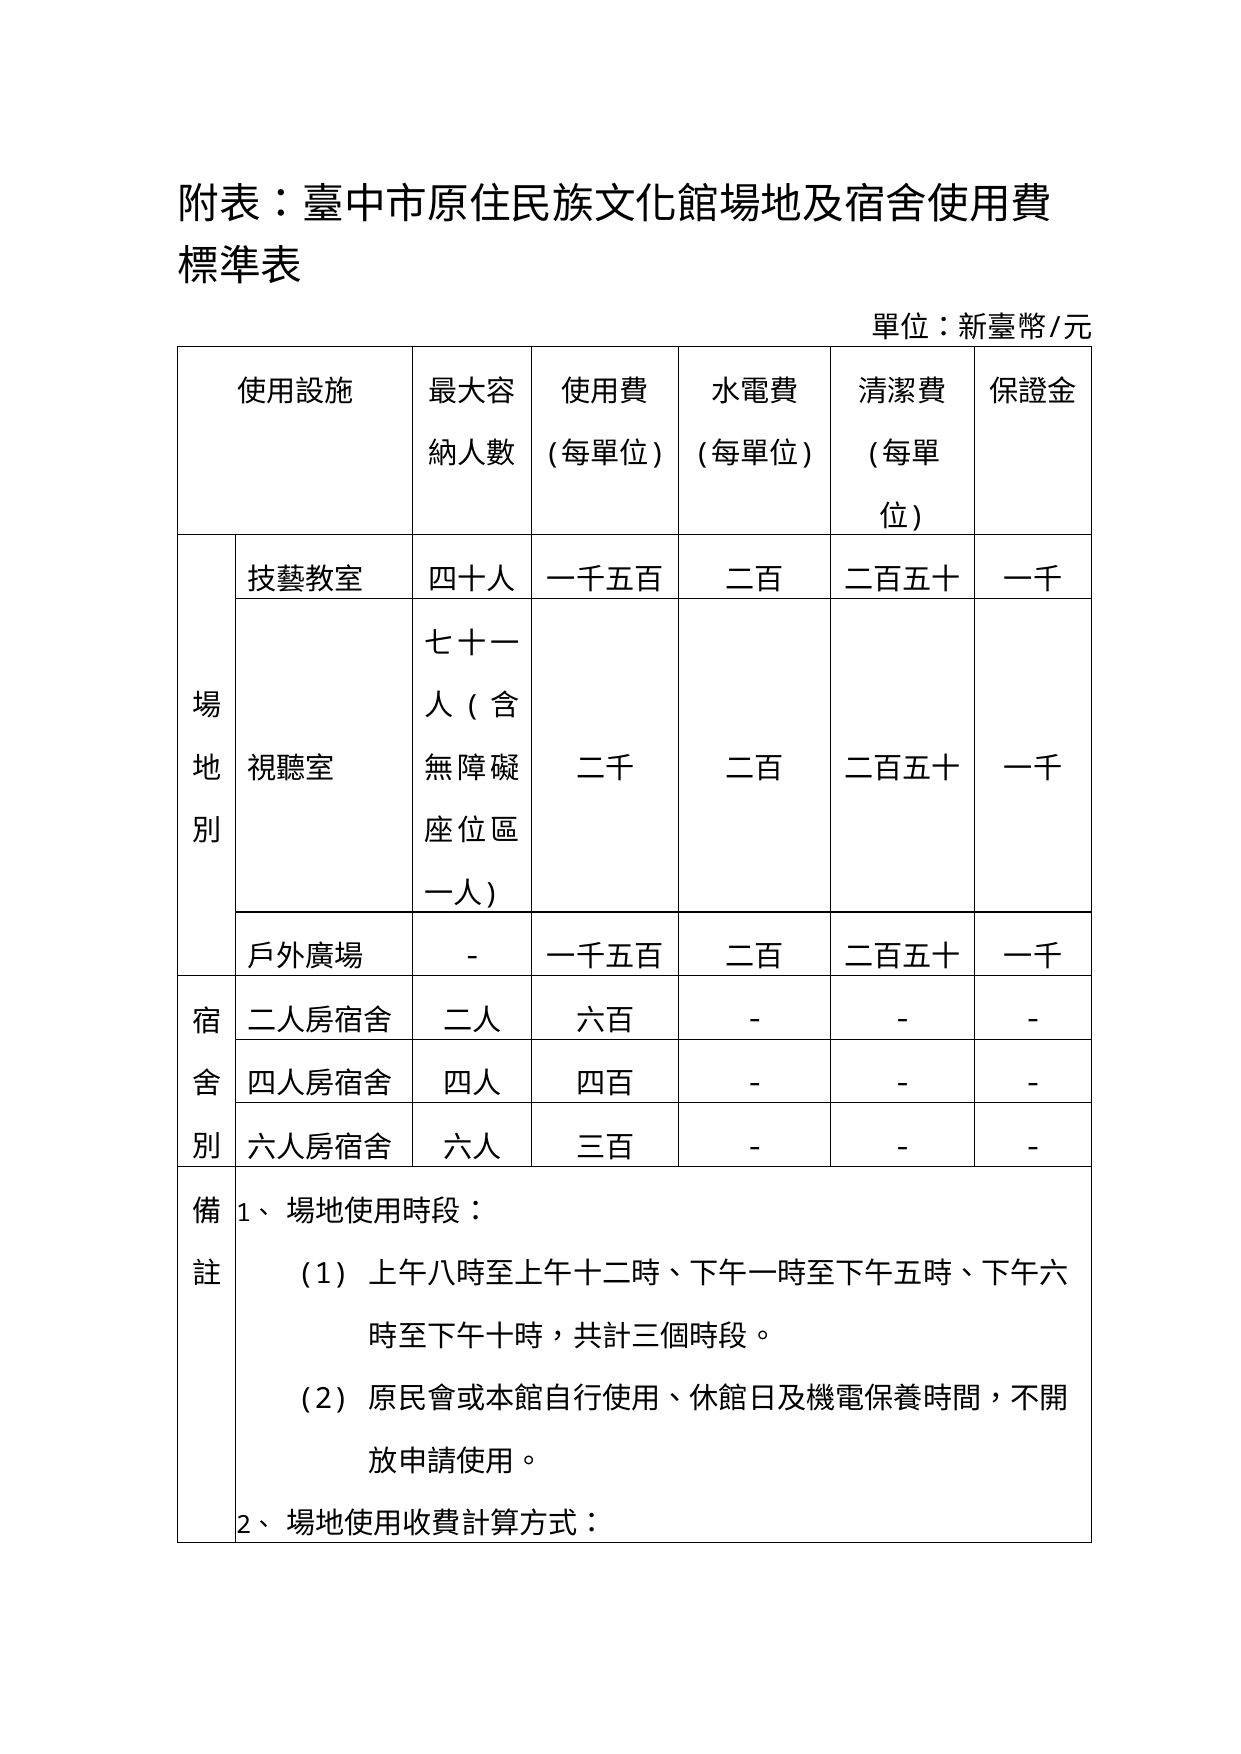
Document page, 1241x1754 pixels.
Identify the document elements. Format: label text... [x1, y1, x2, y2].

table_cell 二百 [679, 535, 830, 598]
table_cell 備註 [178, 1167, 235, 1542]
table_cell 四人房宿舍 [236, 1040, 412, 1102]
table_cell - [975, 1103, 1091, 1166]
table_cell 一千五百 [532, 535, 678, 598]
table_cell 二百 [679, 599, 830, 911]
table_cell 二千 [532, 599, 678, 911]
table_cell - [831, 976, 974, 1038]
table_cell - [413, 913, 531, 975]
table_cell 二百五十 [831, 913, 974, 975]
table_cell 場地使用時段： 上午八時至上午十二時、下午一時至下午五時、下午六時至下午十時，共計三個時段。 原民會或本館自行使用、休館日及機電保養時間，不開放申請使用。 場地使用收費計算方式： 各場地收費以四小時為ㄧ單位計算，未滿四小時者以一單位計算，超過四小時另加一單位收費；彩排、預演、場地布置及場地恢復，亦同。 連續使用逾三十單位者，以八折優惠收費；連續使用逾六十單位者，以半價優惠收費。 連續使用者，保證金以一次計算。 水電費及清潔費收費計算方式： 各場地收費以半日為一單位計算，未滿半日者以一單位計算。 宿舍使用時段：下午一時至翌日上午十二時。 宿舍使用收費計算方式： 各宿舍以每人每日為一單位計算。 宿舍房間數：二人房二間、四人房三間、六人房五間。 [236, 1167, 1091, 1542]
text 附表：臺中市原住民族文化館場地及宿舍使用費標準表 [177, 158, 1092, 283]
table_cell 戶外廣場 [236, 913, 412, 975]
table_cell 一千 [975, 599, 1091, 911]
table_cell - [975, 1040, 1091, 1102]
table_cell - [679, 976, 830, 1038]
table_cell 六人房宿舍 [236, 1103, 412, 1166]
table_cell 六人 [413, 1103, 531, 1166]
table_cell 宿舍別 [178, 976, 235, 1166]
table_cell 視聽室 [236, 599, 412, 911]
table_cell 一千 [975, 535, 1091, 598]
table_header 保證金 [975, 347, 1091, 534]
table_header 使用設施 [178, 347, 412, 534]
table_cell 二百五十 [831, 599, 974, 911]
table_cell 三百 [532, 1103, 678, 1166]
table_cell 二人房宿舍 [236, 976, 412, 1038]
table_cell 四人 [413, 1040, 531, 1102]
table_cell - [975, 976, 1091, 1038]
table_cell 一千五百 [532, 913, 678, 975]
table_cell - [831, 1040, 974, 1102]
table_cell - [831, 1103, 974, 1166]
table_cell 二百 [679, 913, 830, 975]
table_cell 四百 [532, 1040, 678, 1102]
table_cell 二人 [413, 976, 531, 1038]
table_cell - [679, 1040, 830, 1102]
table_cell 四十人 [413, 535, 531, 598]
table_header 使用費(每單位) [532, 347, 678, 534]
table_header 最大容納人數 [413, 347, 531, 534]
table_cell - [679, 1103, 830, 1166]
table_header 清潔費(每單位) [831, 347, 974, 534]
table_cell 場地別 [178, 535, 235, 975]
text 單位：新臺幣/元 [177, 283, 1092, 346]
table_cell 技藝教室 [236, 535, 412, 598]
table_cell 七十一人(含無障礙座位區一人) [413, 599, 531, 911]
table_cell 六百 [532, 976, 678, 1038]
table_cell 一千 [975, 913, 1091, 975]
table_header 水電費(每單位) [679, 347, 830, 534]
table_cell 二百五十 [831, 535, 974, 598]
